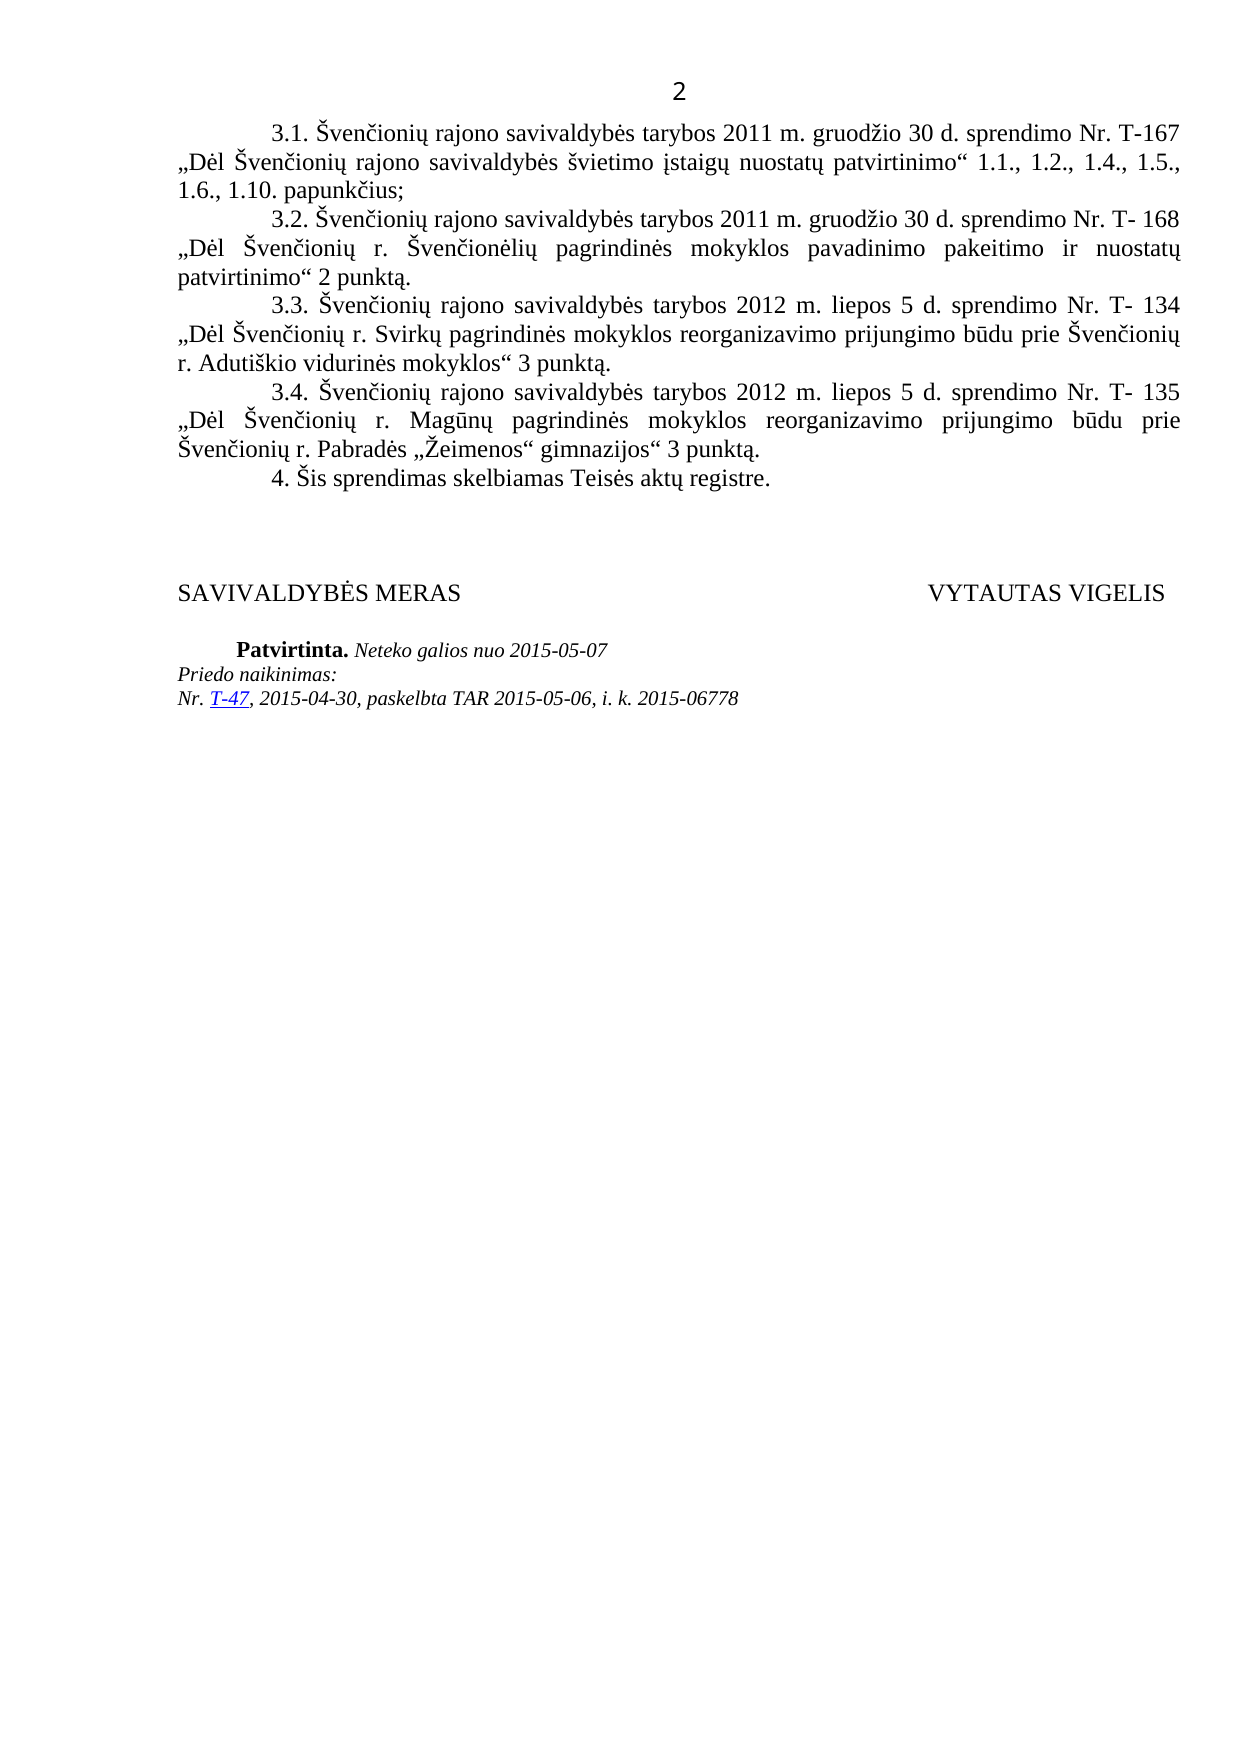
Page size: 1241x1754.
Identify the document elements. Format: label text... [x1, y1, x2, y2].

text Patvirtinta. Neteko galios nuo 2015-05-07 [177, 636, 1181, 662]
text 3.3. Švenčionių rajono savivaldybės tarybos 2012 m. liepos 5 d. sprendimo Nr. T- 134 „Dėl Švenčionių r. Svirkų pagrindinės mokyklos reorganizavimo prijungimo būdu prie Švenčionių r. Adutiškio vidurinės mokyklos“ 3 punktą. [177, 291, 1181, 377]
text 3.2. Švenčionių rajono savivaldybės tarybos 2011 m. gruodžio 30 d. sprendimo Nr. T- 168 „Dėl Švenčionių r. Švenčionėlių pagrindinės mokyklos pavadinimo pakeitimo ir nuostatų patvirtinimo“ 2 punktą. [177, 204, 1181, 291]
text 4. Šis sprendimas skelbiamas Teisės aktų registre. [271, 463, 1181, 492]
text Priedo naikinimas: [177, 662, 1181, 686]
text SAVIVALDYBĖS MERAS VYTAUTAS VIGELIS [177, 578, 1181, 607]
text Nr. T-47, 2015-04-30, paskelbta TAR 2015-05-06, i. k. 2015-06778 [177, 686, 1181, 710]
text 3.4. Švenčionių rajono savivaldybės tarybos 2012 m. liepos 5 d. sprendimo Nr. T- 135 „Dėl Švenčionių r. Magūnų pagrindinės mokyklos reorganizavimo prijungimo būdu prie Švenčionių r. Pabradės „Žeimenos“ gimnazijos“ 3 punktą. [177, 377, 1181, 463]
text 3.1. Švenčionių rajono savivaldybės tarybos 2011 m. gruodžio 30 d. sprendimo Nr. T-167 „Dėl Švenčionių rajono savivaldybės švietimo įstaigų nuostatų patvirtinimo“ 1.1., 1.2., 1.4., 1.5., 1.6., 1.10. papunkčius; [177, 118, 1181, 204]
